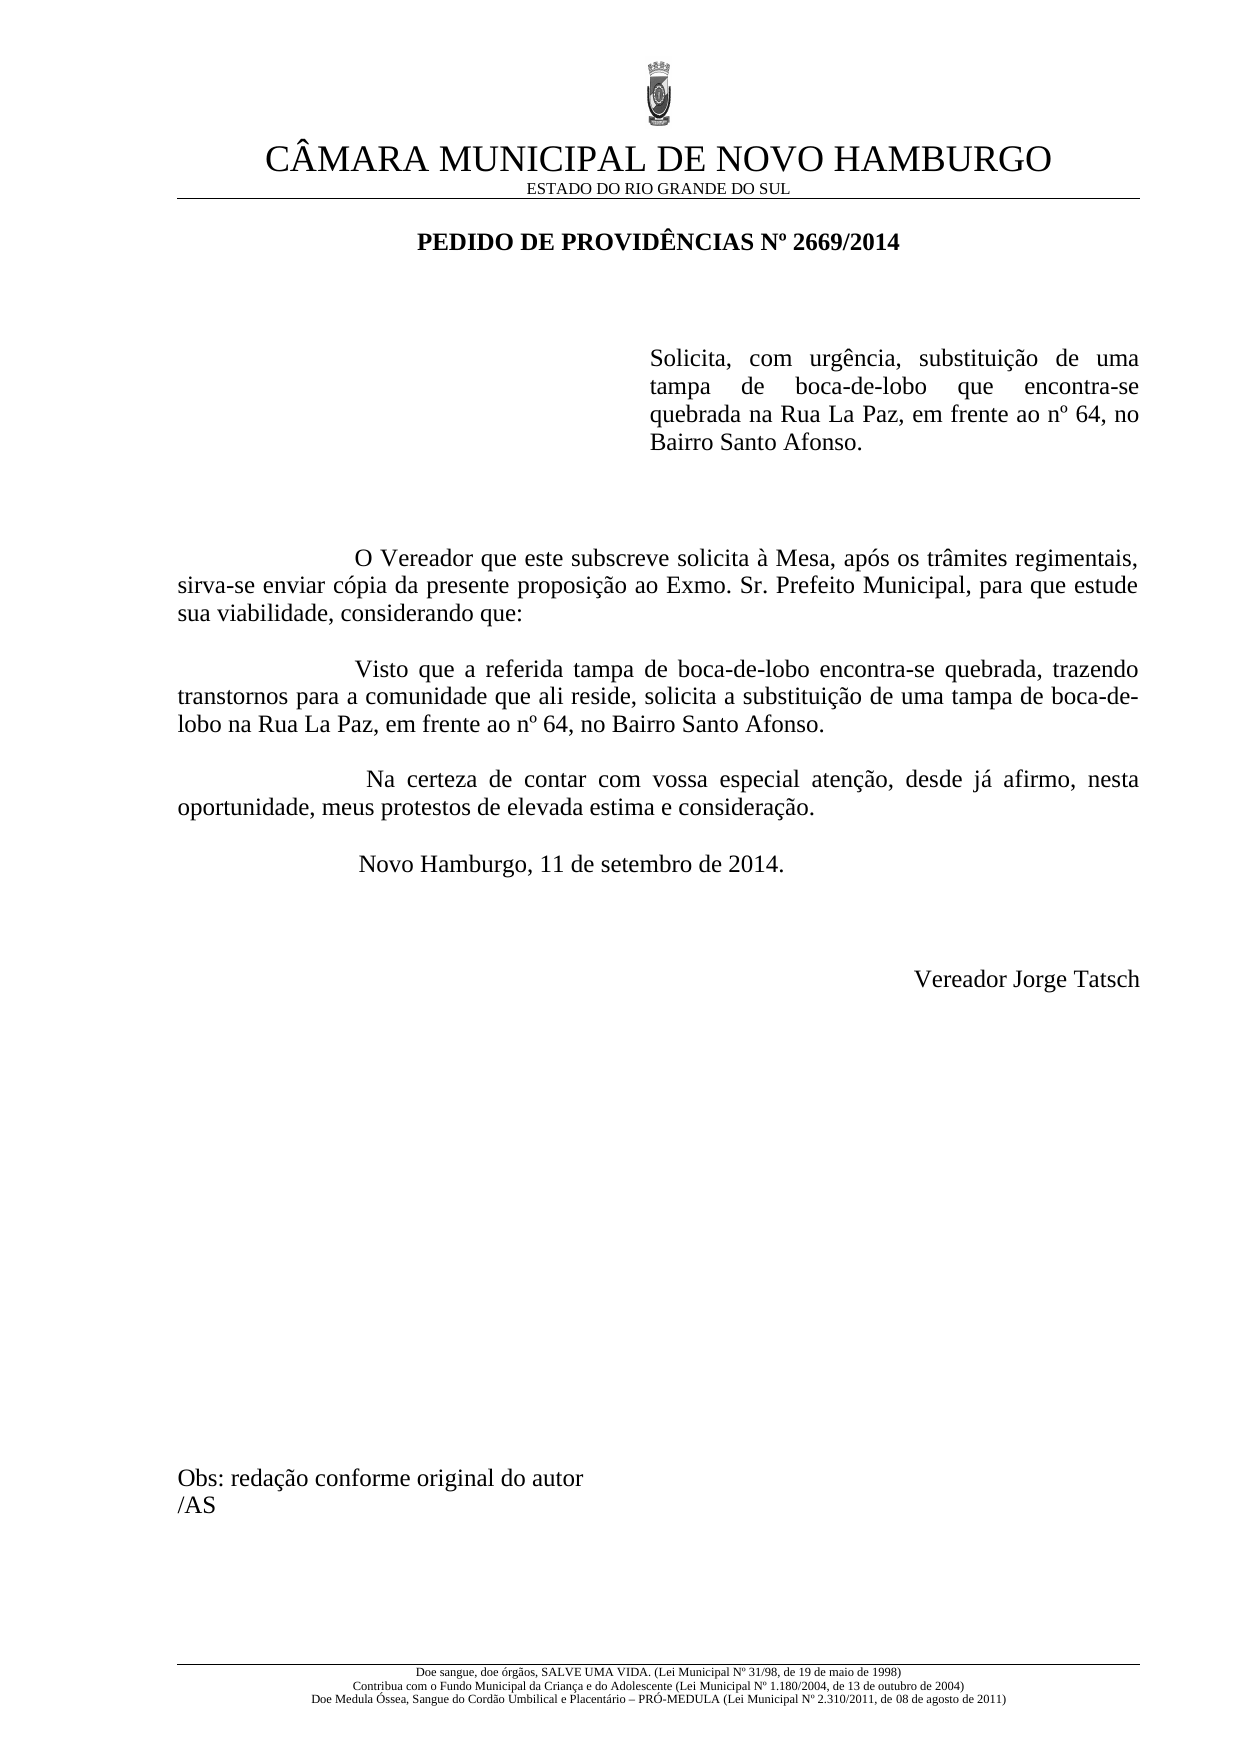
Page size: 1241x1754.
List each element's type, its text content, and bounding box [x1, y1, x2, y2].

text O Vereador que este subscreve solicita à Mesa, após os trâmites regimentais, sirva-se enviar cópia da presente proposição ao Exmo. Sr. Prefeito Municipal, para que estude sua viabilidade, considerando que: [177, 544, 1140, 627]
text PEDIDO DE PROVIDÊNCIAS Nº 2669/2014 [177, 228, 1140, 256]
text /AS [177, 1491, 1140, 1519]
text Na certeza de contar com vossa especial atenção, desde já afirmo, nesta oportunidade, meus protestos de elevada estima e consideração. [177, 766, 1140, 821]
text Vereador Jorge Tatsch [768, 965, 1140, 993]
text Obs: redação conforme original do autor [177, 1464, 1140, 1491]
text Visto que a referida tampa de boca-de-lobo encontra-se quebrada, trazendo transtornos para a comunidade que ali reside, solicita a substituição de uma tampa de boca-de-lobo na Rua La Paz, em frente ao nº 64, no Bairro Santo Afonso. [177, 655, 1140, 738]
text Solicita, com urgência, substituição de uma tampa de boca-de-lobo que encontra-se quebrada na Rua La Paz, em frente ao nº 64, no Bairro Santo Afonso. [649, 344, 1140, 455]
text Novo Hamburgo, 11 de setembro de 2014. [177, 851, 1140, 878]
